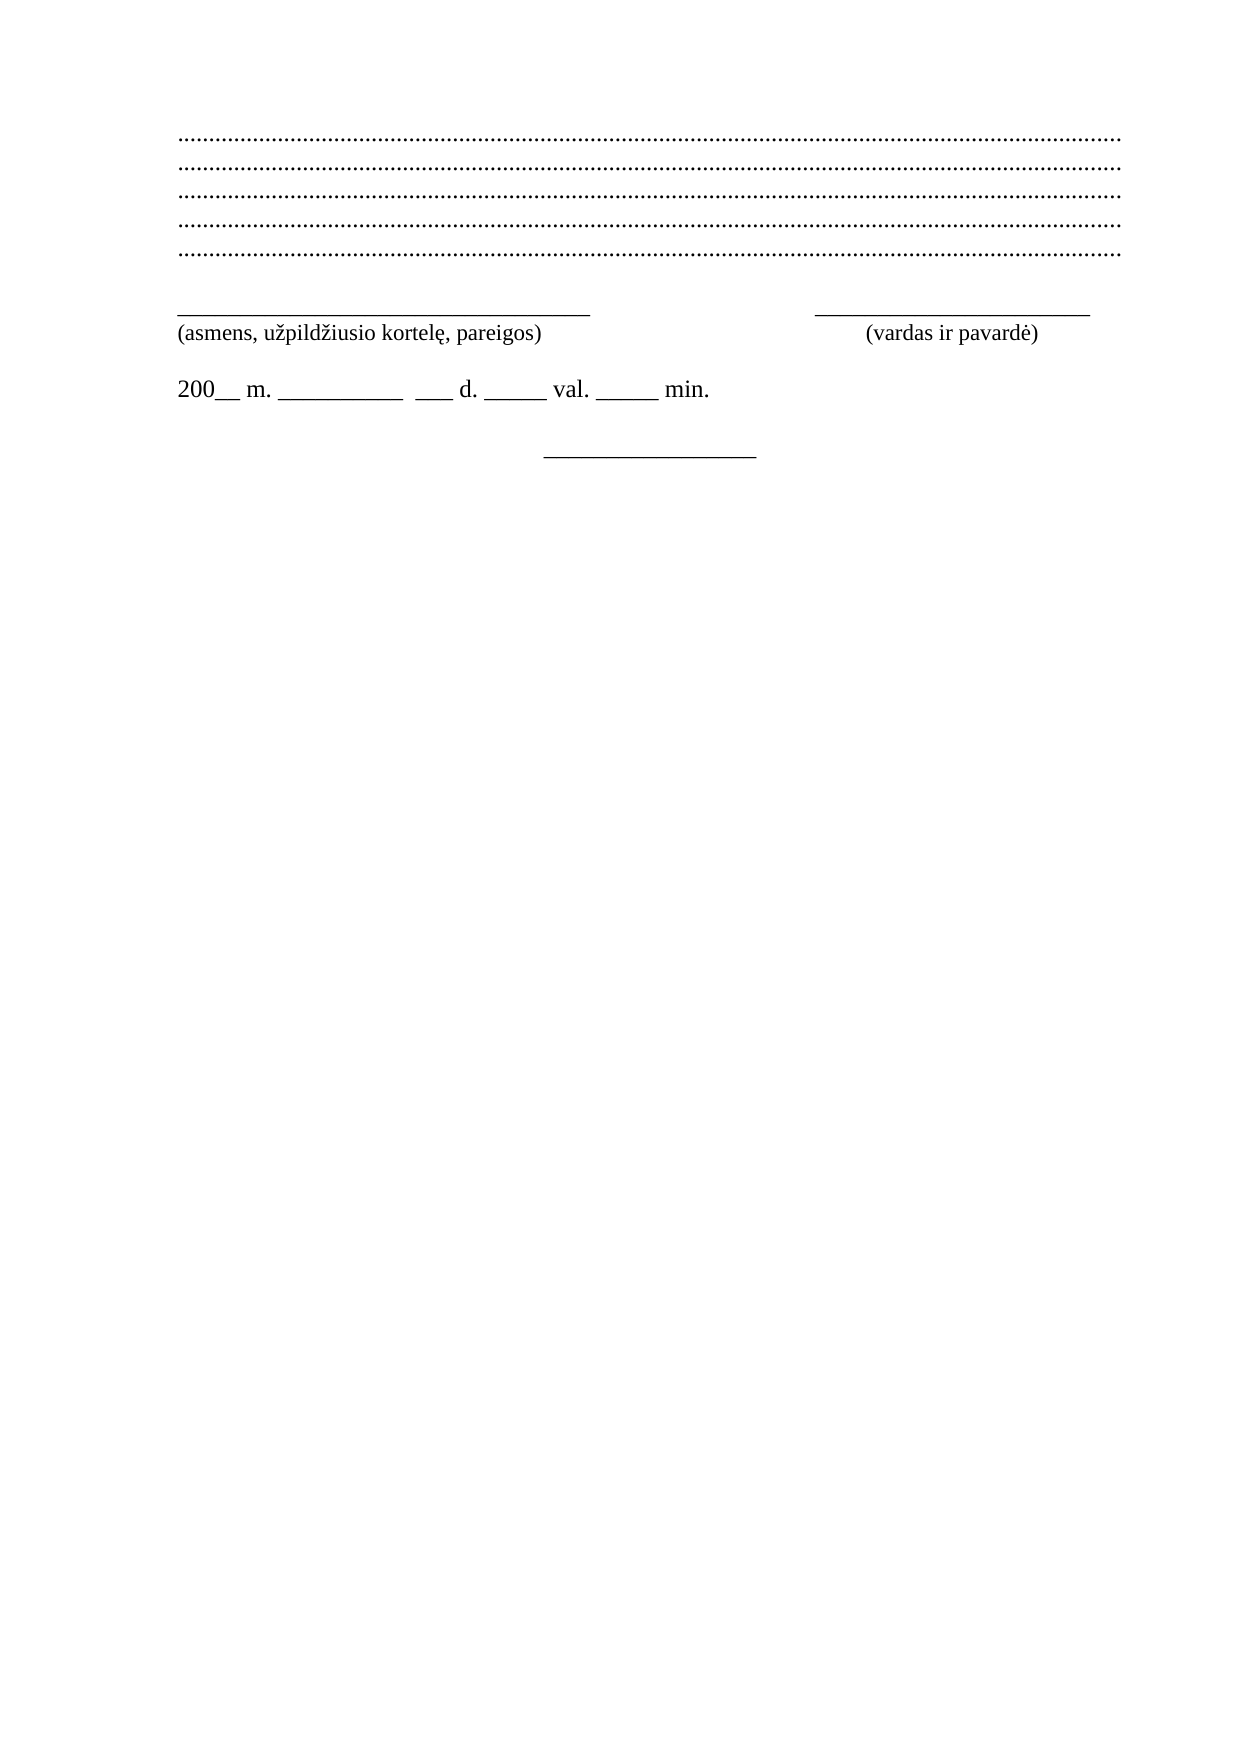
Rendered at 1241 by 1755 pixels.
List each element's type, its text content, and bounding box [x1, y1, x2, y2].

text . [177, 204, 1122, 233]
text 200__ m. __________ ___ d. _____ val. _____ min. [177, 374, 1122, 403]
text (asmens, užpildžiusio kortelę, pareigos) (vardas ir pavardė) [177, 319, 1122, 346]
text . [177, 147, 1122, 176]
text . [177, 118, 1122, 147]
text . [177, 176, 1122, 204]
text _________________ [177, 432, 1122, 461]
text . [177, 233, 1122, 262]
text _________________________________ ______________________ [177, 291, 1122, 319]
